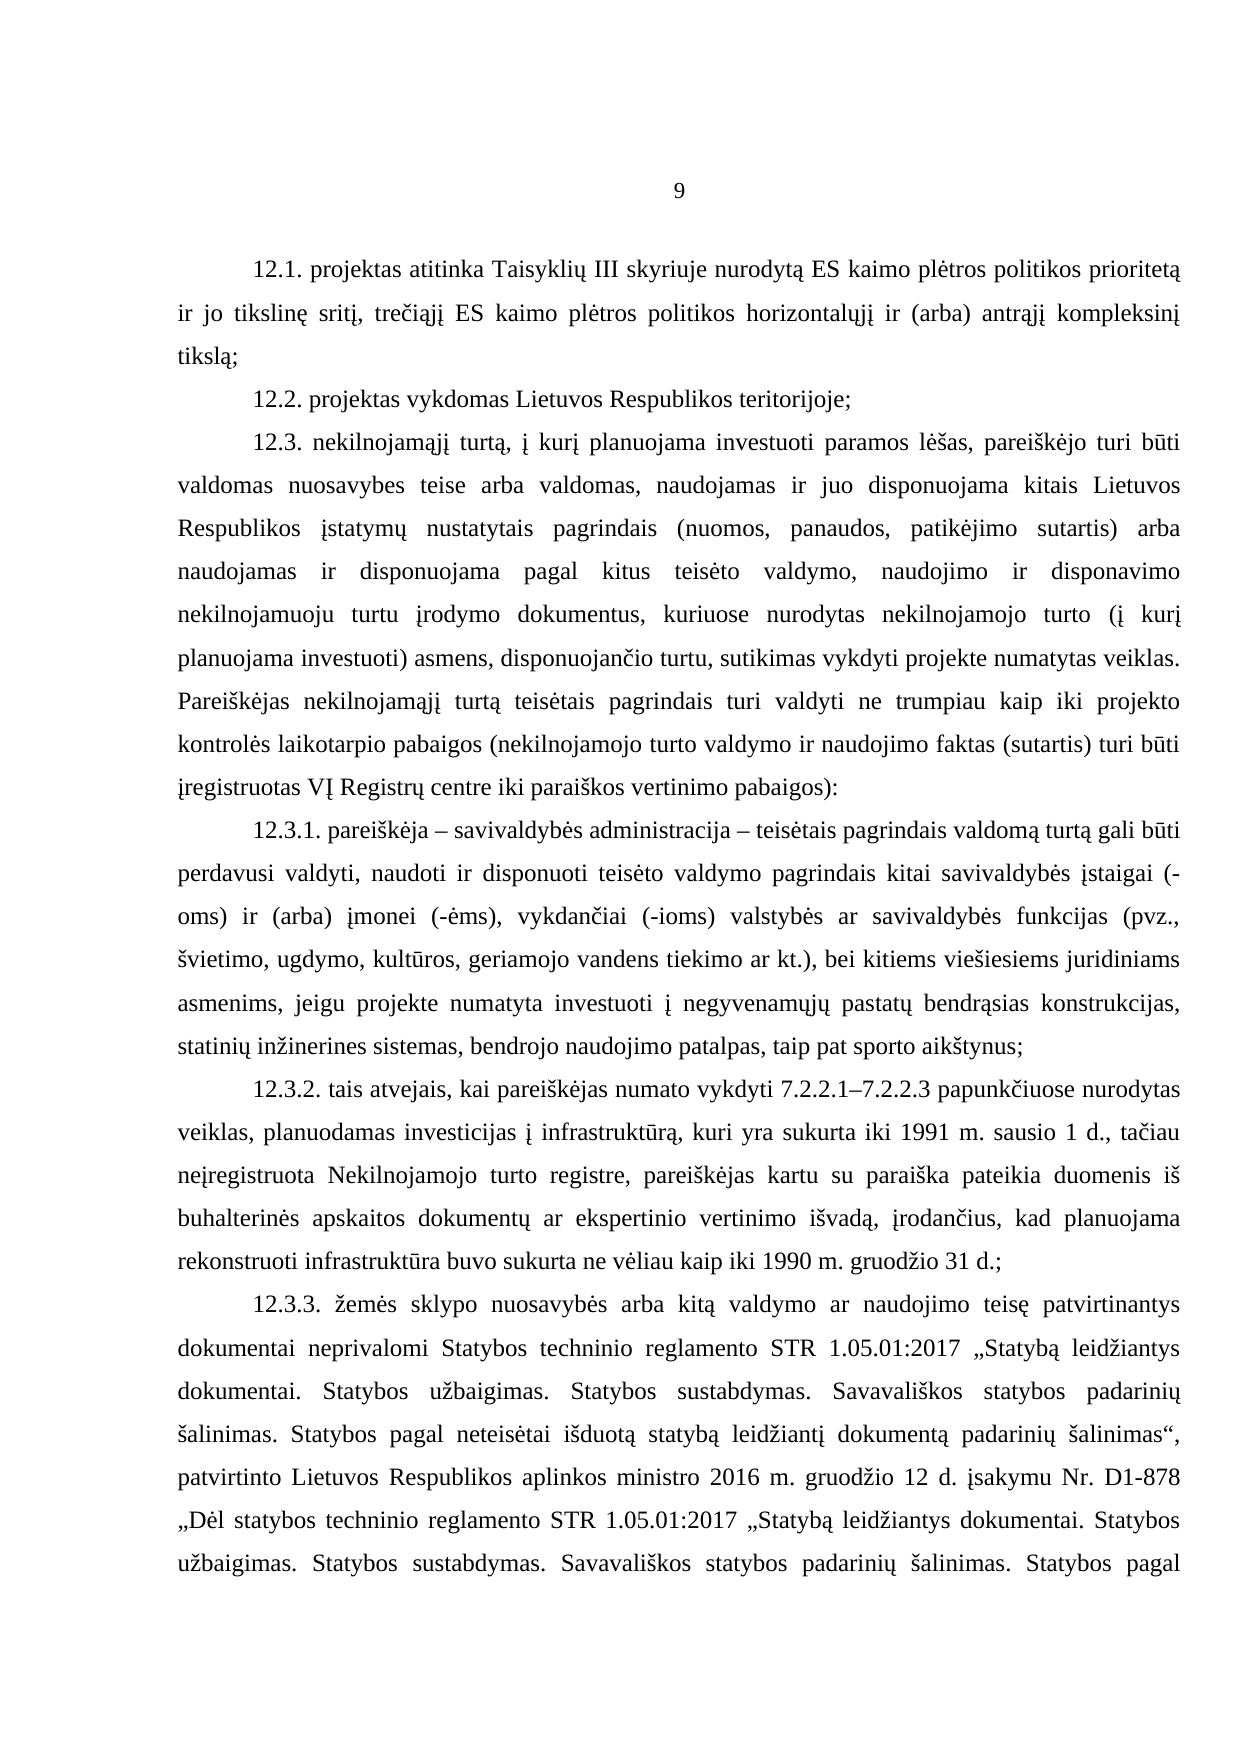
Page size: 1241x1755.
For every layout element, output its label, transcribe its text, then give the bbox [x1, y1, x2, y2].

text 12.3.1. pareiškėja – savivaldybės administracija – teisėtais pagrindais valdomą turtą gali būti perdavusi valdyti, naudoti ir disponuoti teisėto valdymo pagrindais kitai savivaldybės įstaigai (-oms) ir (arba) įmonei (-ėms), vykdančiai (-ioms) valstybės ar savivaldybės funkcijas (pvz., švietimo, ugdymo, kultūros, geriamojo vandens tiekimo ar kt.), bei kitiems viešiesiems juridiniams asmenims, jeigu projekte numatyta investuoti į negyvenamųjų pastatų bendrąsias konstrukcijas, statinių inžinerines sistemas, bendrojo naudojimo patalpas, taip pat sporto aikštynus; [177, 815, 1181, 1059]
text 12.2. projektas vykdomas Lietuvos Respublikos teritorijoje; [177, 384, 1181, 413]
text 12.3.3. žemės sklypo nuosavybės arba kitą valdymo ar naudojimo teisę patvirtinantys dokumentai neprivalomi Statybos techninio reglamento STR 1.05.01:2017 „Statybą leidžiantys dokumentai. Statybos užbaigimas. Statybos sustabdymas. Savavališkos statybos padarinių šalinimas. Statybos pagal neteisėtai išduotą statybą leidžiantį dokumentą padarinių šalinimas“, patvirtinto Lietuvos Respublikos aplinkos ministro 2016 m. gruodžio 12 d. įsakymu Nr. D1-878 „Dėl statybos techninio reglamento STR 1.05.01:2017 „Statybą leidžiantys dokumentai. Statybos užbaigimas. Statybos sustabdymas. Savavališkos statybos padarinių šalinimas. Statybos pagal [177, 1289, 1181, 1577]
text 12.1. projektas atitinka Taisyklių III skyriuje nurodytą ES kaimo plėtros politikos prioritetą ir jo tikslinę sritį, trečiąjį ES kaimo plėtros politikos horizontalųjį ir (arba) antrąjį kompleksinį tikslą; [177, 254, 1181, 369]
text 12.3. nekilnojamąjį turtą, į kurį planuojama investuoti paramos lėšas, pareiškėjo turi būti valdomas nuosavybes teise arba valdomas, naudojamas ir juo disponuojama kitais Lietuvos Respublikos įstatymų nustatytais pagrindais (nuomos, panaudos, patikėjimo sutartis) arba naudojamas ir disponuojama pagal kitus teisėto valdymo, naudojimo ir disponavimo nekilnojamuoju turtu įrodymo dokumentus, kuriuose nurodytas nekilnojamojo turto (į kurį planuojama investuoti) asmens, disponuojančio turtu, sutikimas vykdyti projekte numatytas veiklas. Pareiškėjas nekilnojamąjį turtą teisėtais pagrindais turi valdyti ne trumpiau kaip iki projekto kontrolės laikotarpio pabaigos (nekilnojamojo turto valdymo ir naudojimo faktas (sutartis) turi būti įregistruotas VĮ Registrų centre iki paraiškos vertinimo pabaigos): [177, 427, 1181, 801]
text 12.3.2. tais atvejais, kai pareiškėjas numato vykdyti 7.2.2.1–7.2.2.3 papunkčiuose nurodytas veiklas, planuodamas investicijas į infrastruktūrą, kuri yra sukurta iki 1991 m. sausio 1 d., tačiau neįregistruota Nekilnojamojo turto registre, pareiškėjas kartu su paraiška pateikia duomenis iš buhalterinės apskaitos dokumentų ar ekspertinio vertinimo išvadą, įrodančius, kad planuojama rekonstruoti infrastruktūra buvo sukurta ne vėliau kaip iki 1990 m. gruodžio 31 d.; [177, 1074, 1181, 1275]
